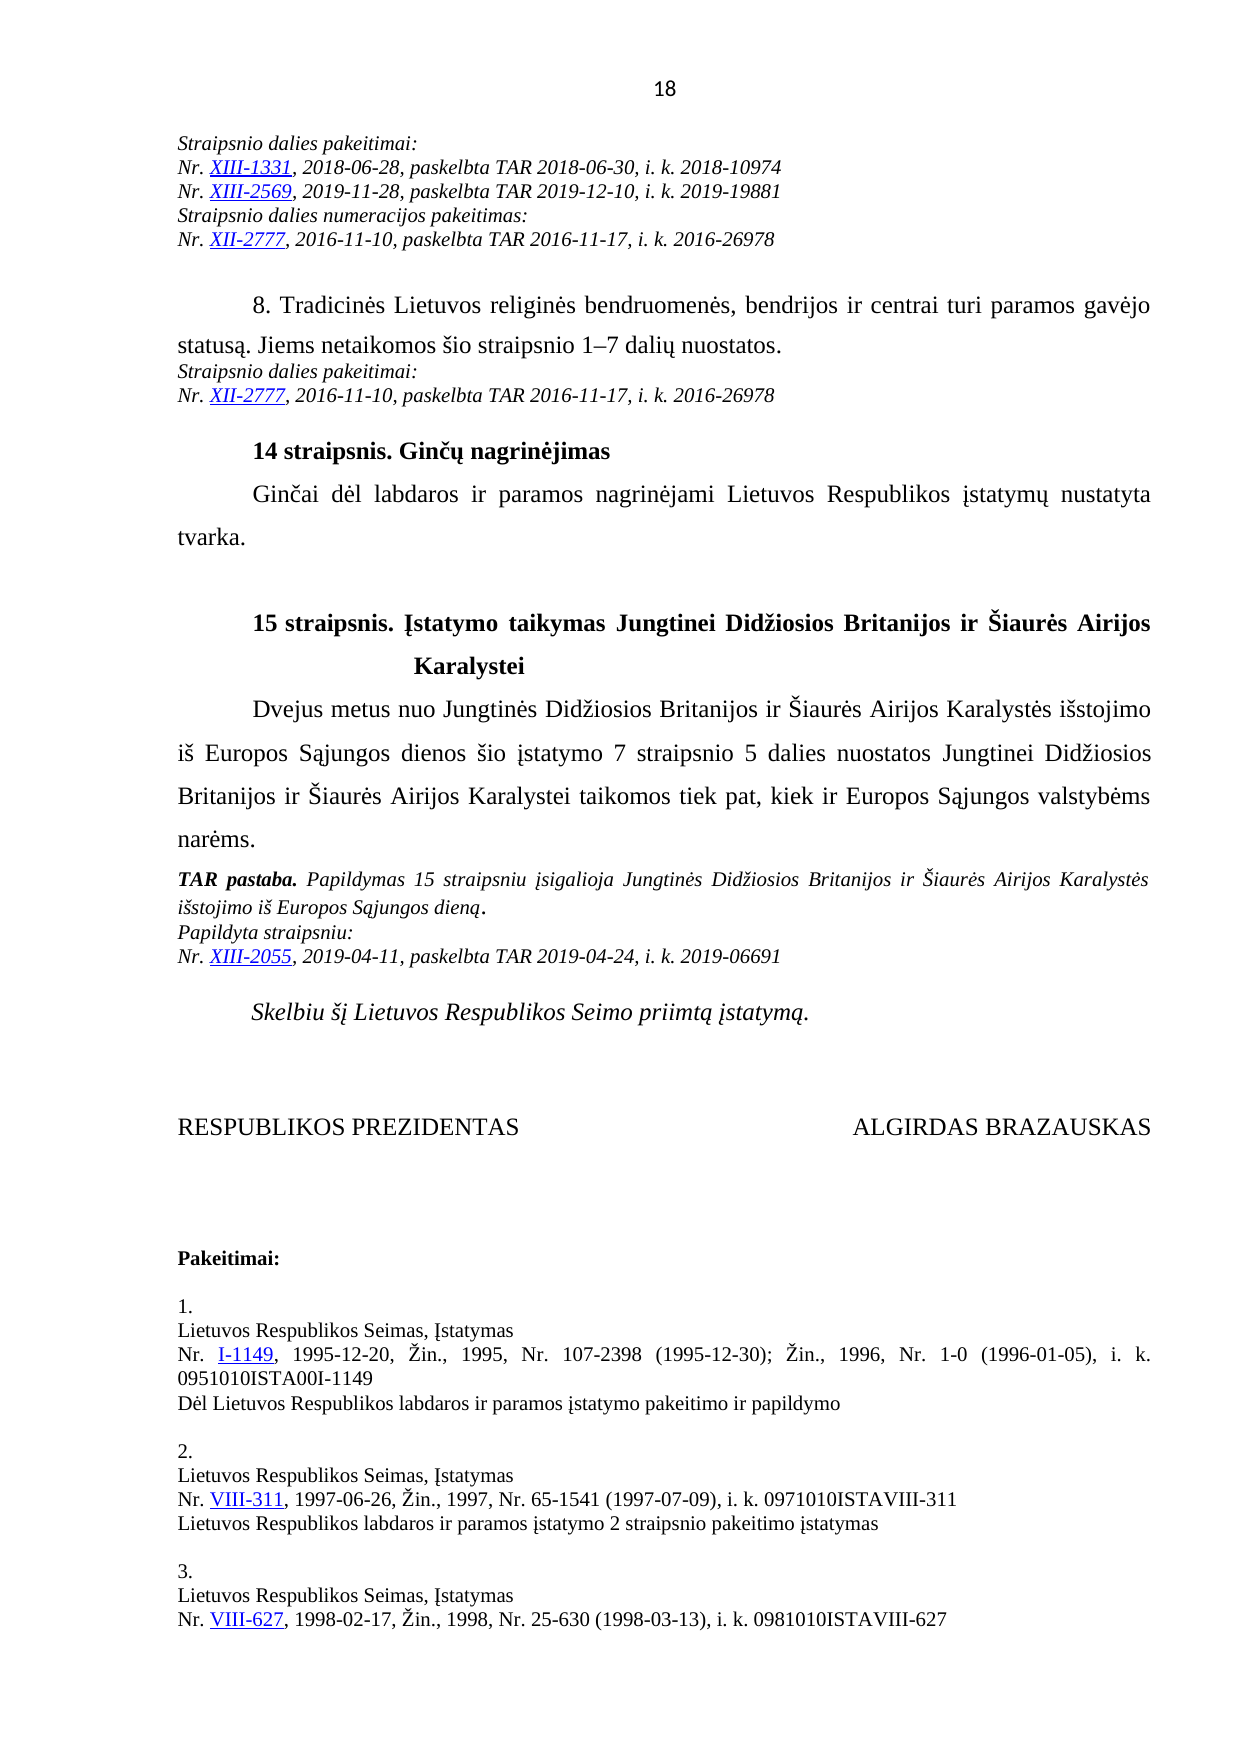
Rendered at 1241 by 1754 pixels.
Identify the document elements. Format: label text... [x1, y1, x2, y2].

text Lietuvos Respublikos Seimas, Įstatymas [177, 1463, 1152, 1487]
text Nr. XII-2777, 2016-11-10, paskelbta TAR 2016-11-17, i. k. 2016-26978 [177, 383, 1152, 407]
text 15 straipsnis. Įstatymo taikymas Jungtinei Didžiosios Britanijos ir Šiaurės Airijos Karalystei [252, 608, 1152, 680]
text Dėl Lietuvos Respublikos labdaros ir paramos įstatymo pakeitimo ir papildymo [177, 1390, 1152, 1414]
text Straipsnio dalies numeracijos pakeitimas: [177, 203, 1152, 227]
text Nr. XIII-2055, 2019-04-11, paskelbta TAR 2019-04-24, i. k. 2019-06691 [177, 944, 1152, 968]
text RESPUBLIKOS PREZIDENTAS ALGIRDAS BRAZAUSKAS [177, 1112, 1152, 1140]
text Straipsnio dalies pakeitimai: [177, 131, 1152, 155]
text 2. [177, 1438, 1152, 1463]
text Ginčai dėl labdaros ir paramos nagrinėjami Lietuvos Respublikos įstatymų nustatyta tvarka. [177, 479, 1152, 551]
text Papildyta straipsniu: [177, 920, 1152, 944]
text Nr. VIII-627, 1998-02-17, Žin., 1998, Nr. 25-630 (1998-03-13), i. k. 0981010ISTAVIII-627 [177, 1607, 1152, 1631]
text Nr. XIII-2569, 2019-11-28, paskelbta TAR 2019-12-10, i. k. 2019-19881 [177, 179, 1152, 203]
text Lietuvos Respublikos Seimas, Įstatymas [177, 1583, 1152, 1607]
text Dvejus metus nuo Jungtinės Didžiosios Britanijos ir Šiaurės Airijos Karalystės išstojimo iš Europos Sąjungos dienos šio įstatymo 7 straipsnio 5 dalies nuostatos Jungtinei Didžiosios Britanijos ir Šiaurės Airijos Karalystei taikomos tiek pat, kiek ir Europos Sąjungos valstybėms narėms. [177, 694, 1152, 853]
text Nr. XIII-1331, 2018-06-28, paskelbta TAR 2018-06-30, i. k. 2018-10974 [177, 155, 1152, 179]
text Nr. I-1149, 1995-12-20, Žin., 1995, Nr. 107-2398 (1995-12-30); Žin., 1996, Nr. 1-0 (1996-01-05), i. k. 0951010ISTA00I-1149 [177, 1342, 1152, 1390]
text 3. [177, 1559, 1152, 1583]
text Nr. XII-2777, 2016-11-10, paskelbta TAR 2016-11-17, i. k. 2016-26978 [177, 227, 1152, 251]
text 14 straipsnis. Ginčų nagrinėjimas [177, 436, 1152, 464]
text 8. Tradicinės Lietuvos religinės bendruomenės, bendrijos ir centrai turi paramos gavėjo statusą. Jiems netaikomos šio straipsnio 1–7 dalių nuostatos. [177, 280, 1152, 359]
text Lietuvos Respublikos Seimas, Įstatymas [177, 1318, 1152, 1342]
text Straipsnio dalies pakeitimai: [177, 359, 1152, 383]
text Lietuvos Respublikos labdaros ir paramos įstatymo 2 straipsnio pakeitimo įstatymas [177, 1511, 1152, 1535]
text Nr. VIII-311, 1997-06-26, Žin., 1997, Nr. 65-1541 (1997-07-09), i. k. 0971010ISTAVIII-311 [177, 1487, 1152, 1511]
text Pakeitimai: [177, 1246, 1152, 1270]
text TAR pastaba. Papildymas 15 straipsniu įsigalioja Jungtinės Didžiosios Britanijos ir Šiaurės Airijos Karalystės išstojimo iš Europos Sąjungos dieną. [177, 867, 1152, 920]
text Skelbiu šį Lietuvos Respublikos Seimo priimtą įstatymą. [177, 997, 1152, 1025]
text 1. [177, 1294, 1152, 1318]
